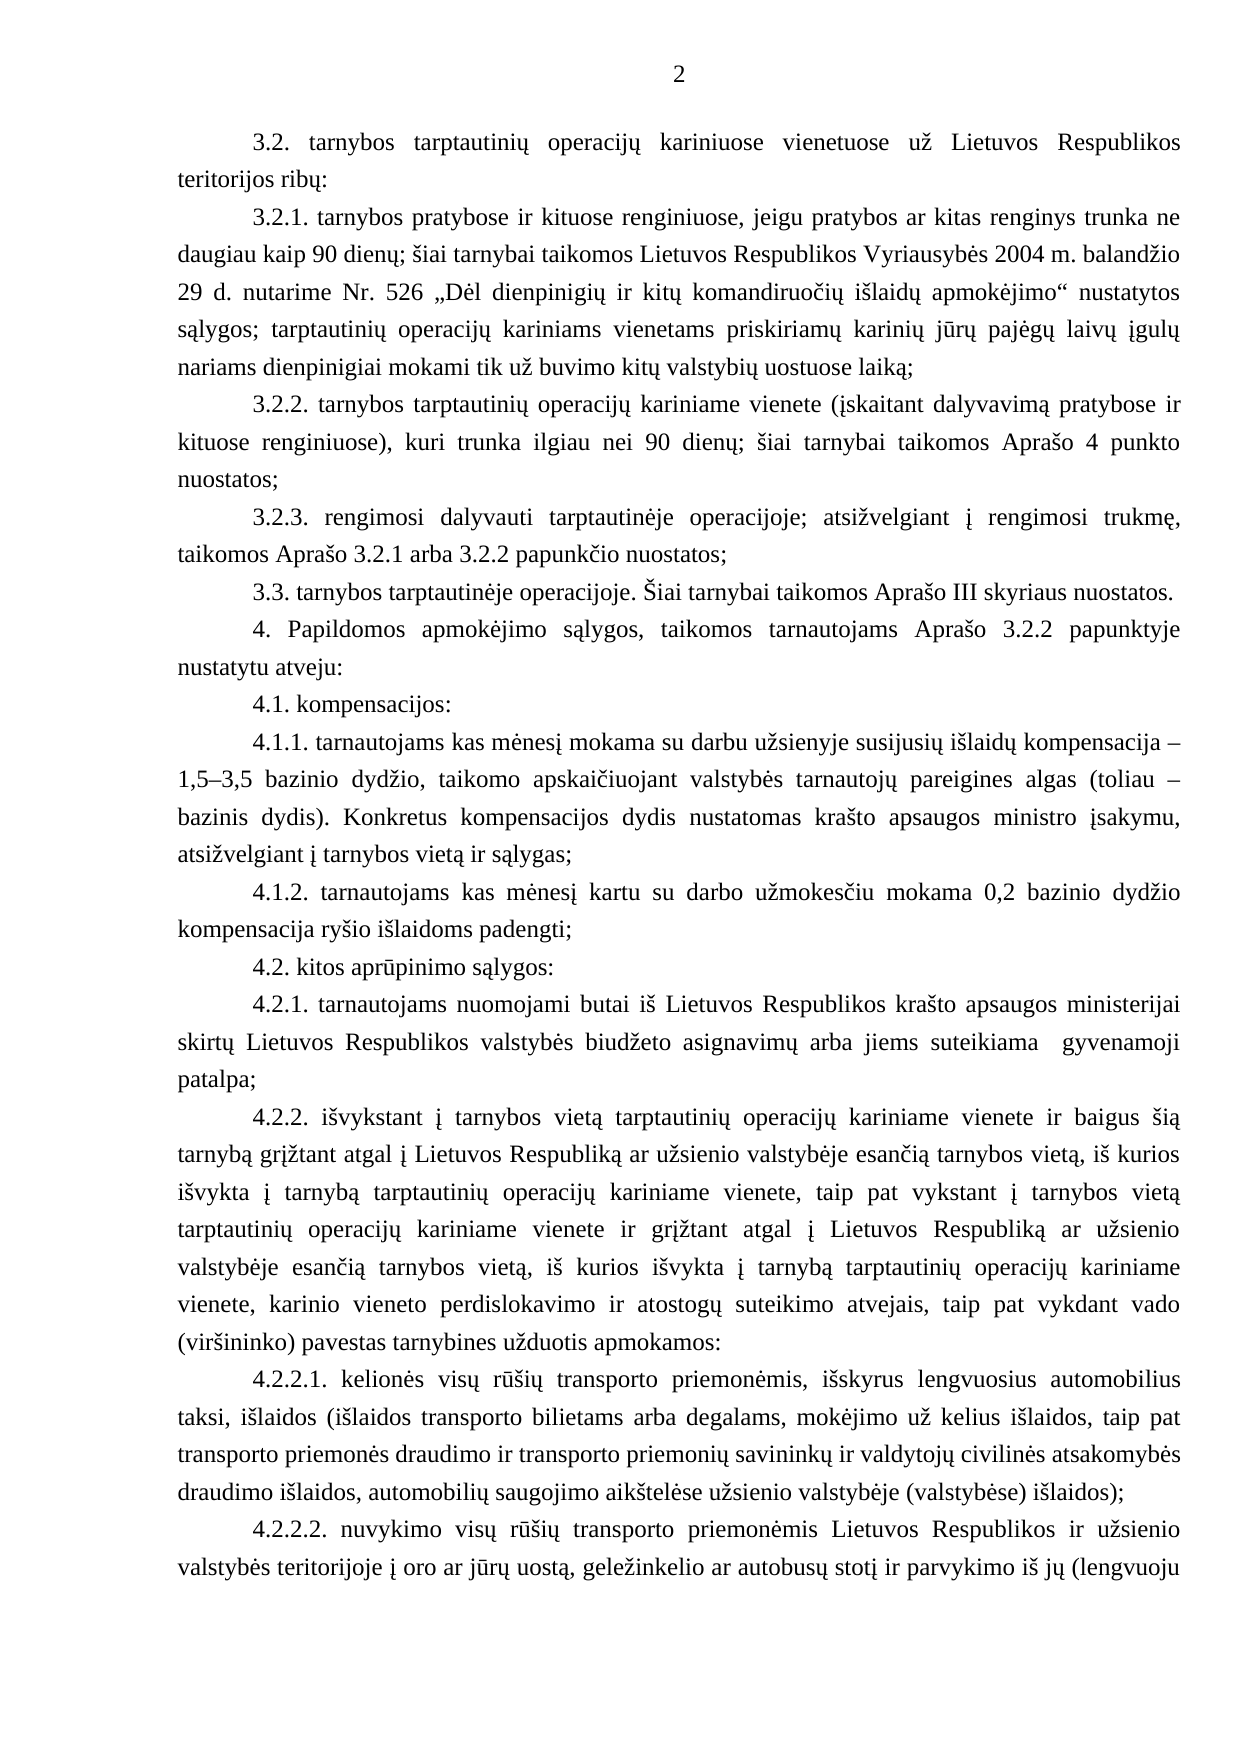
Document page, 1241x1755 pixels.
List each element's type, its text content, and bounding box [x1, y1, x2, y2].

text 3.3. tarnybos tarptautinėje operacijoje. Šiai tarnybai taikomos Aprašo III skyriaus nuostatos. [177, 568, 1181, 606]
text 3.2.3. rengimosi dalyvauti tarptautinėje operacijoje; atsižvelgiant į rengimosi trukmę, taikomos Aprašo 3.2.1 arba 3.2.2 papunkčio nuostatos; [177, 493, 1181, 568]
text 3.2.1. tarnybos pratybose ir kituose renginiuose, jeigu pratybos ar kitas renginys trunka ne daugiau kaip 90 dienų; šiai tarnybai taikomos Lietuvos Respublikos Vyriausybės 2004 m. balandžio 29 d. nutarime Nr. 526 „Dėl dienpinigių ir kitų komandiruočių išlaidų apmokėjimo“ nustatytos sąlygos; tarptautinių operacijų kariniams vienetams priskiriamų karinių jūrų pajėgų laivų įgulų nariams dienpinigiai mokami tik už buvimo kitų valstybių uostuose laiką; [177, 193, 1181, 381]
text 4.1.2. tarnautojams kas mėnesį kartu su darbo užmokesčiu mokama 0,2 bazinio dydžio kompensacija ryšio išlaidoms padengti; [177, 868, 1181, 943]
text 4.2.2.1. kelionės visų rūšių transporto priemonėmis, išskyrus lengvuosius automobilius taksi, išlaidos (išlaidos transporto bilietams arba degalams, mokėjimo už kelius išlaidos, taip pat transporto priemonės draudimo ir transporto priemonių savininkų ir valdytojų civilinės atsakomybės draudimo išlaidos, automobilių saugojimo aikštelėse užsienio valstybėje (valstybėse) išlaidos); [177, 1356, 1181, 1506]
text 3.2.2. tarnybos tarptautinių operacijų kariniame vienete (įskaitant dalyvavimą pratybose ir kituose renginiuose), kuri trunka ilgiau nei 90 dienų; šiai tarnybai taikomos Aprašo 4 punkto nuostatos; [177, 381, 1181, 493]
text 4.2. kitos aprūpinimo sąlygos: [177, 943, 1181, 981]
text 4.1. kompensacijos: [177, 681, 1181, 718]
text 4.2.2. išvykstant į tarnybos vietą tarptautinių operacijų kariniame vienete ir baigus šią tarnybą grįžtant atgal į Lietuvos Respubliką ar užsienio valstybėje esančią tarnybos vietą, iš kurios išvykta į tarnybą tarptautinių operacijų kariniame vienete, taip pat vykstant į tarnybos vietą tarptautinių operacijų kariniame vienete ir grįžtant atgal į Lietuvos Respubliką ar užsienio valstybėje esančią tarnybos vietą, iš kurios išvykta į tarnybą tarptautinių operacijų kariniame vienete, karinio vieneto perdislokavimo ir atostogų suteikimo atvejais, taip pat vykdant vado (viršininko) pavestas tarnybines užduotis apmokamos: [177, 1093, 1181, 1356]
text 4.1.1. tarnautojams kas mėnesį mokama su darbu užsienyje susijusių išlaidų kompensacija – 1,5–3,5 bazinio dydžio, taikomo apskaičiuojant valstybės tarnautojų pareigines algas (toliau – bazinis dydis). Konkretus kompensacijos dydis nustatomas krašto apsaugos ministro įsakymu, atsižvelgiant į tarnybos vietą ir sąlygas; [177, 718, 1181, 868]
text 4.2.2.2. nuvykimo visų rūšių transporto priemonėmis Lietuvos Respublikos ir užsienio valstybės teritorijoje į oro ar jūrų uostą, geležinkelio ar autobusų stotį ir parvykimo iš jų (lengvuoju [177, 1506, 1181, 1581]
text 4.2.1. tarnautojams nuomojami butai iš Lietuvos Respublikos krašto apsaugos ministerijai skirtų Lietuvos Respublikos valstybės biudžeto asignavimų arba jiems suteikiama gyvenamoji patalpa; [177, 981, 1181, 1093]
text 4. Papildomos apmokėjimo sąlygos, taikomos tarnautojams Aprašo 3.2.2 papunktyje nustatytu atveju: [177, 606, 1181, 681]
text 3.2. tarnybos tarptautinių operacijų kariniuose vienetuose už Lietuvos Respublikos teritorijos ribų: [177, 118, 1181, 193]
